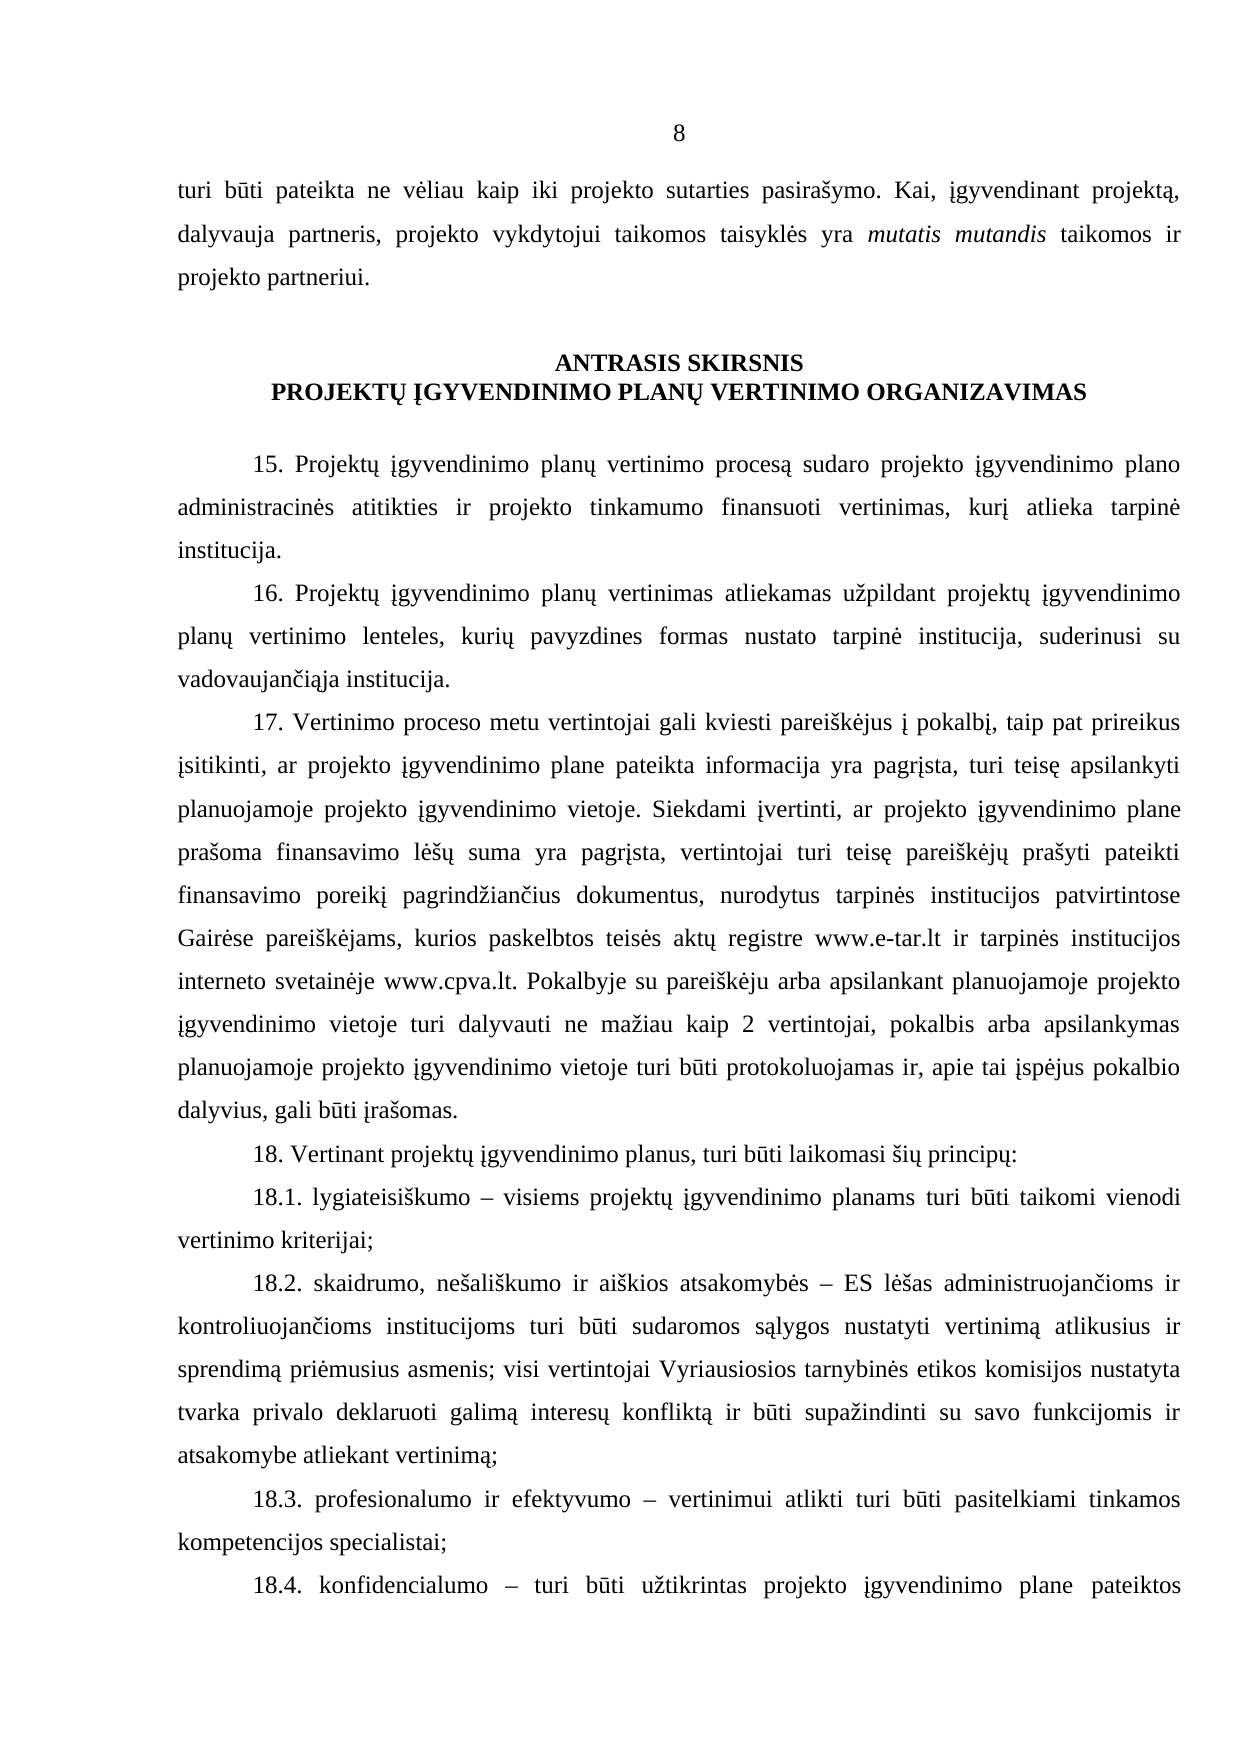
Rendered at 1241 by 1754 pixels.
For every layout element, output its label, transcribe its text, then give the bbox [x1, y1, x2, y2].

text 18. Vertinant projektų įgyvendinimo planus, turi būti laikomasi šių principų: [177, 1139, 1181, 1167]
text 18.3. profesionalumo ir efektyvumo – vertinimui atlikti turi būti pasitelkiami tinkamos kompetencijos specialistai; [177, 1484, 1181, 1556]
text ANTRASIS SKIRSNIS [177, 348, 1181, 377]
text 17. Vertinimo proceso metu vertintojai gali kviesti pareiškėjus į pokalbį, taip pat prireikus įsitikinti, ar projekto įgyvendinimo plane pateikta informacija yra pagrįsta, turi teisę apsilankyti planuojamoje projekto įgyvendinimo vietoje. Siekdami įvertinti, ar projekto įgyvendinimo plane prašoma finansavimo lėšų suma yra pagrįsta, vertintojai turi teisę pareiškėjų prašyti pateikti finansavimo poreikį pagrindžiančius dokumentus, nurodytus tarpinės institucijos patvirtintose Gairėse pareiškėjams, kurios paskelbtos teisės aktų registre www.e-tar.lt ir tarpinės institucijos interneto svetainėje www.cpva.lt. Pokalbyje su pareiškėju arba apsilankant planuojamoje projekto įgyvendinimo vietoje turi dalyvauti ne mažiau kaip 2 vertintojai, pokalbis arba apsilankymas planuojamoje projekto įgyvendinimo vietoje turi būti protokoluojamas ir, apie tai įspėjus pokalbio dalyvius, gali būti įrašomas. [177, 707, 1181, 1124]
text 18.1. lygiateisiškumo – visiems projektų įgyvendinimo planams turi būti taikomi vienodi vertinimo kriterijai; [177, 1182, 1181, 1254]
text PROJEKTŲ ĮGYVENDINIMO PLANŲ VERTINIMO ORGANIZAVIMAS [177, 377, 1181, 406]
text 15. Projektų įgyvendinimo planų vertinimo procesą sudaro projekto įgyvendinimo plano administracinės atitikties ir projekto tinkamumo finansuoti vertinimas, kurį atlieka tarpinė institucija. [177, 449, 1181, 564]
text 18.4. konfidencialumo – turi būti užtikrintas projekto įgyvendinimo plane pateiktos [177, 1570, 1181, 1599]
text 18.2. skaidrumo, nešališkumo ir aiškios atsakomybės – ES lėšas administruojančioms ir kontroliuojančioms institucijoms turi būti sudaromos sąlygos nustatyti vertinimą atlikusius ir sprendimą priėmusius asmenis; visi vertintojai Vyriausiosios tarnybinės etikos komisijos nustatyta tvarka privalo deklaruoti galimą interesų konfliktą ir būti supažindinti su savo funkcijomis ir atsakomybe atliekant vertinimą; [177, 1268, 1181, 1469]
text 16. Projektų įgyvendinimo planų vertinimas atliekamas užpildant projektų įgyvendinimo planų vertinimo lenteles, kurių pavyzdines formas nustato tarpinė institucija, suderinusi su vadovaujančiąja institucija. [177, 578, 1181, 693]
text turi būti pateikta ne vėliau kaip iki projekto sutarties pasirašymo. Kai, įgyvendinant projektą, dalyvauja partneris, projekto vykdytojui taikomos taisyklės yra mutatis mutandis taikomos ir projekto partneriui. [177, 176, 1181, 291]
